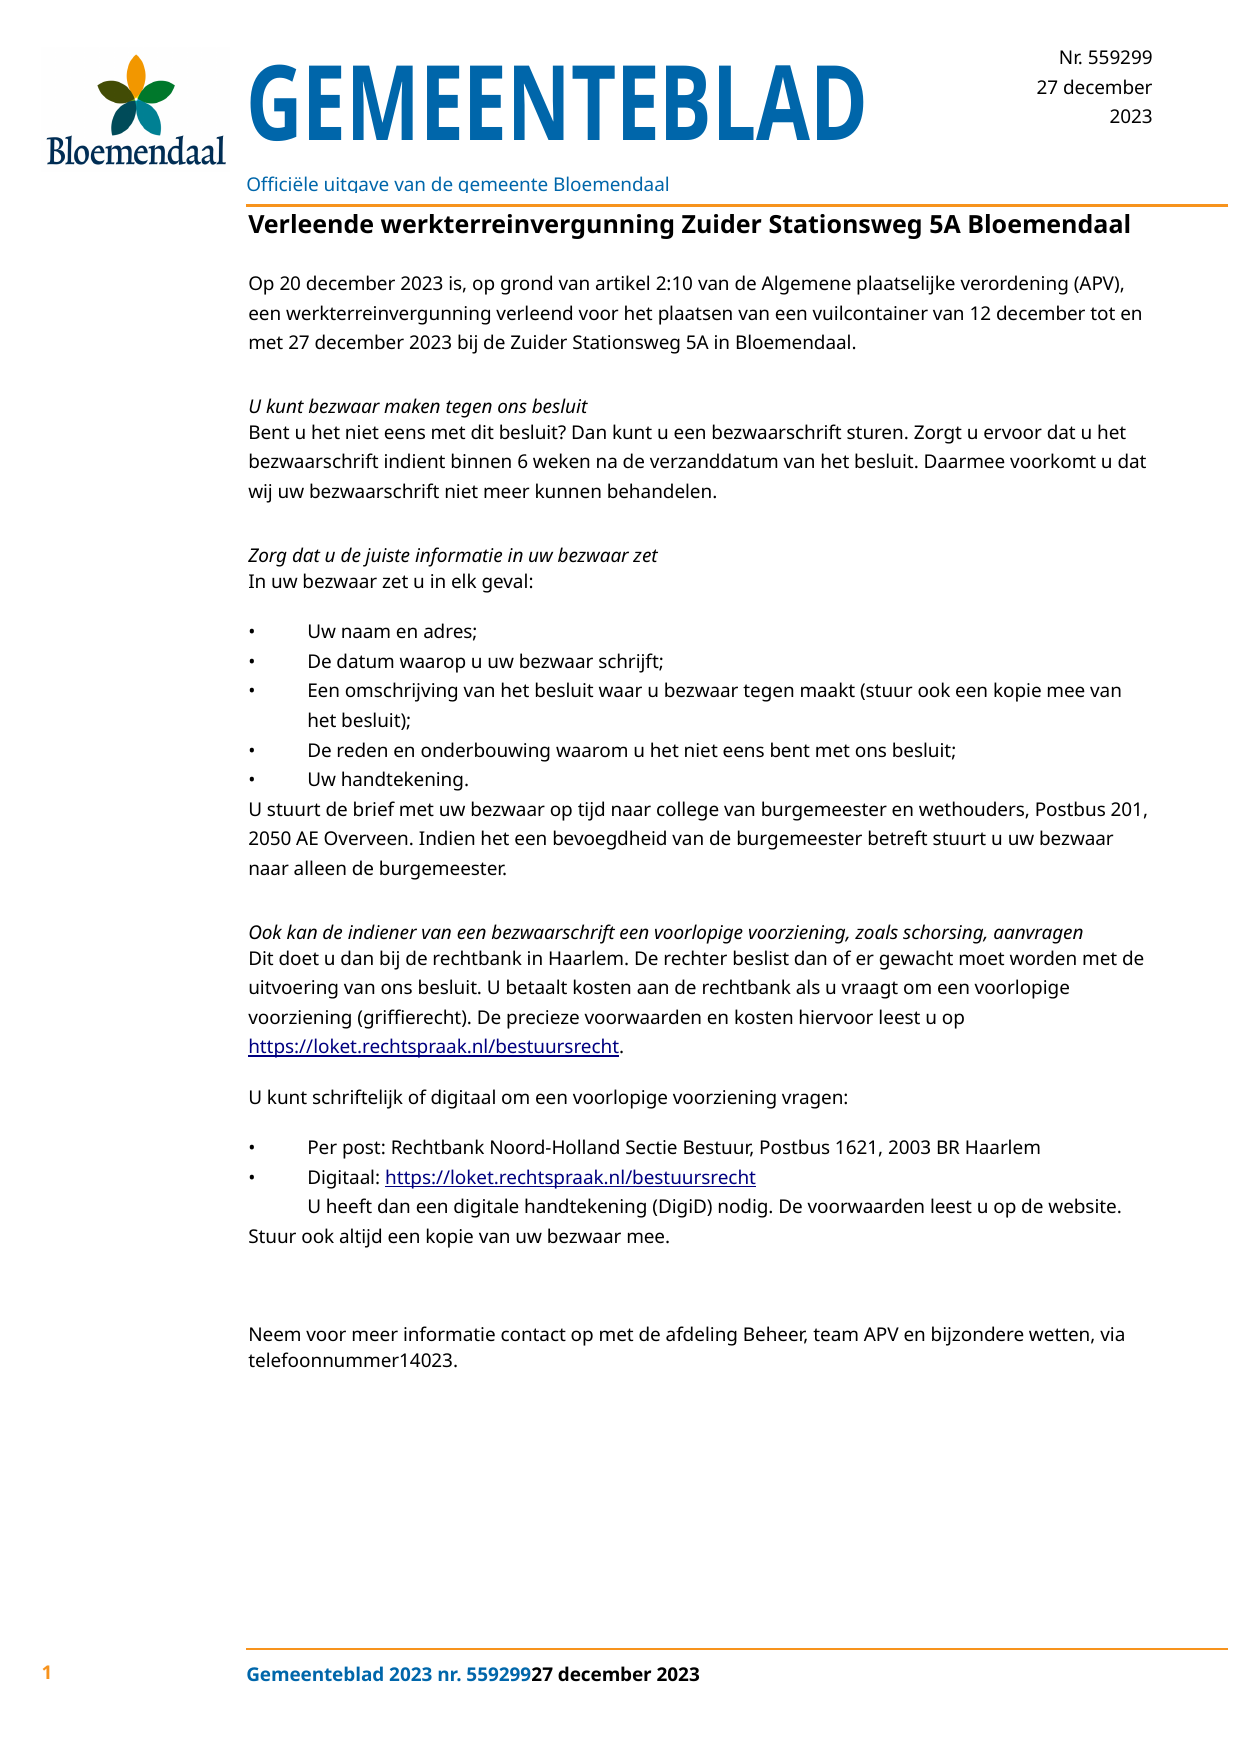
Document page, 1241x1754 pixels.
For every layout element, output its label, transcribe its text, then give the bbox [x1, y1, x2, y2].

text Neem voor meer informatie contact op met de afdeling Beheer, team APV en bijzondere wetten, via telefoonnummer14023. [248, 1321, 1152, 1373]
text In uw bezwaar zet u in elk geval: [248, 568, 1152, 594]
list Per post: Rechtbank Noord-Holland Sectie Bestuur, Postbus 1621, 2003 BR Haarlem [248, 1134, 1152, 1160]
text U stuurt de brief met uw bezwaar op tijd naar college van burgemeester en wethouders, Postbus 201, 2050 AE Overveen. Indien het een bevoegdheid van de burgemeester betreft stuurt u uw bezwaar naar alleen de burgemeester. [248, 796, 1152, 881]
text Bent u het niet eens met dit besluit? Dan kunt u een bezwaarschrift sturen. Zorgt u ervoor dat u het bezwaarschrift indient binnen 6 weken na de verzanddatum van het besluit. Daarmee voorkomt u dat wij uw bezwaarschrift niet meer kunnen behandelen. [248, 419, 1152, 504]
list Een omschrijving van het besluit waar u bezwaar tegen maakt (stuur ook een kopie mee van het besluit); [248, 678, 1152, 733]
list U heeft dan een digitale handtekening (DigiD) nodig. De voorwaarden leest u op de website. [248, 1193, 1152, 1219]
list De reden en onderbouwing waarom u het niet eens bent met ons besluit; [248, 737, 1152, 762]
picture [41, 47, 231, 172]
text U kunt bezwaar maken tegen ons besluit [248, 393, 1152, 419]
list De datum waarop u uw bezwaar schrijft; [248, 648, 1152, 674]
text Ook kan de indiener van een bezwaarschrift een voorlopige voorziening, zoals schorsing, aanvragen [248, 919, 1152, 945]
text Verleende werkterreinvergunning Zuider Stationsweg 5A Bloemendaal [248, 207, 1152, 241]
text Dit doet u dan bij de rechtbank in Haarlem. De rechter beslist dan of er gewacht moet worden met de uitvoering van ons besluit. U betaalt kosten aan de rechtbank als u vraagt om een voorlopige voorziening (griffierecht). De precieze voorwaarden en kosten hiervoor leest u op https://loket.rechtspraak.nl/bestuursrecht. [248, 945, 1152, 1059]
text Stuur ook altijd een kopie van uw bezwaar mee. [248, 1223, 1152, 1249]
text U kunt schriftelijk of digitaal om een voorlopige voorziening vragen: [248, 1084, 1152, 1110]
list Uw handtekening. [248, 766, 1152, 792]
list Digitaal: https://loket.rechtspraak.nl/bestuursrecht [248, 1164, 1152, 1190]
text Zorg dat u de juiste informatie in uw bezwaar zet [248, 542, 1152, 568]
text Op 20 december 2023 is, op grond van artikel 2:10 van de Algemene plaatselijke verordening (APV), een werkterreinvergunning verleend voor het plaatsen van een vuilcontainer van 12 december tot en met 27 december 2023 bij de Zuider Stationsweg 5A in Bloemendaal. [248, 270, 1152, 355]
list Uw naam en adres; [248, 618, 1152, 644]
